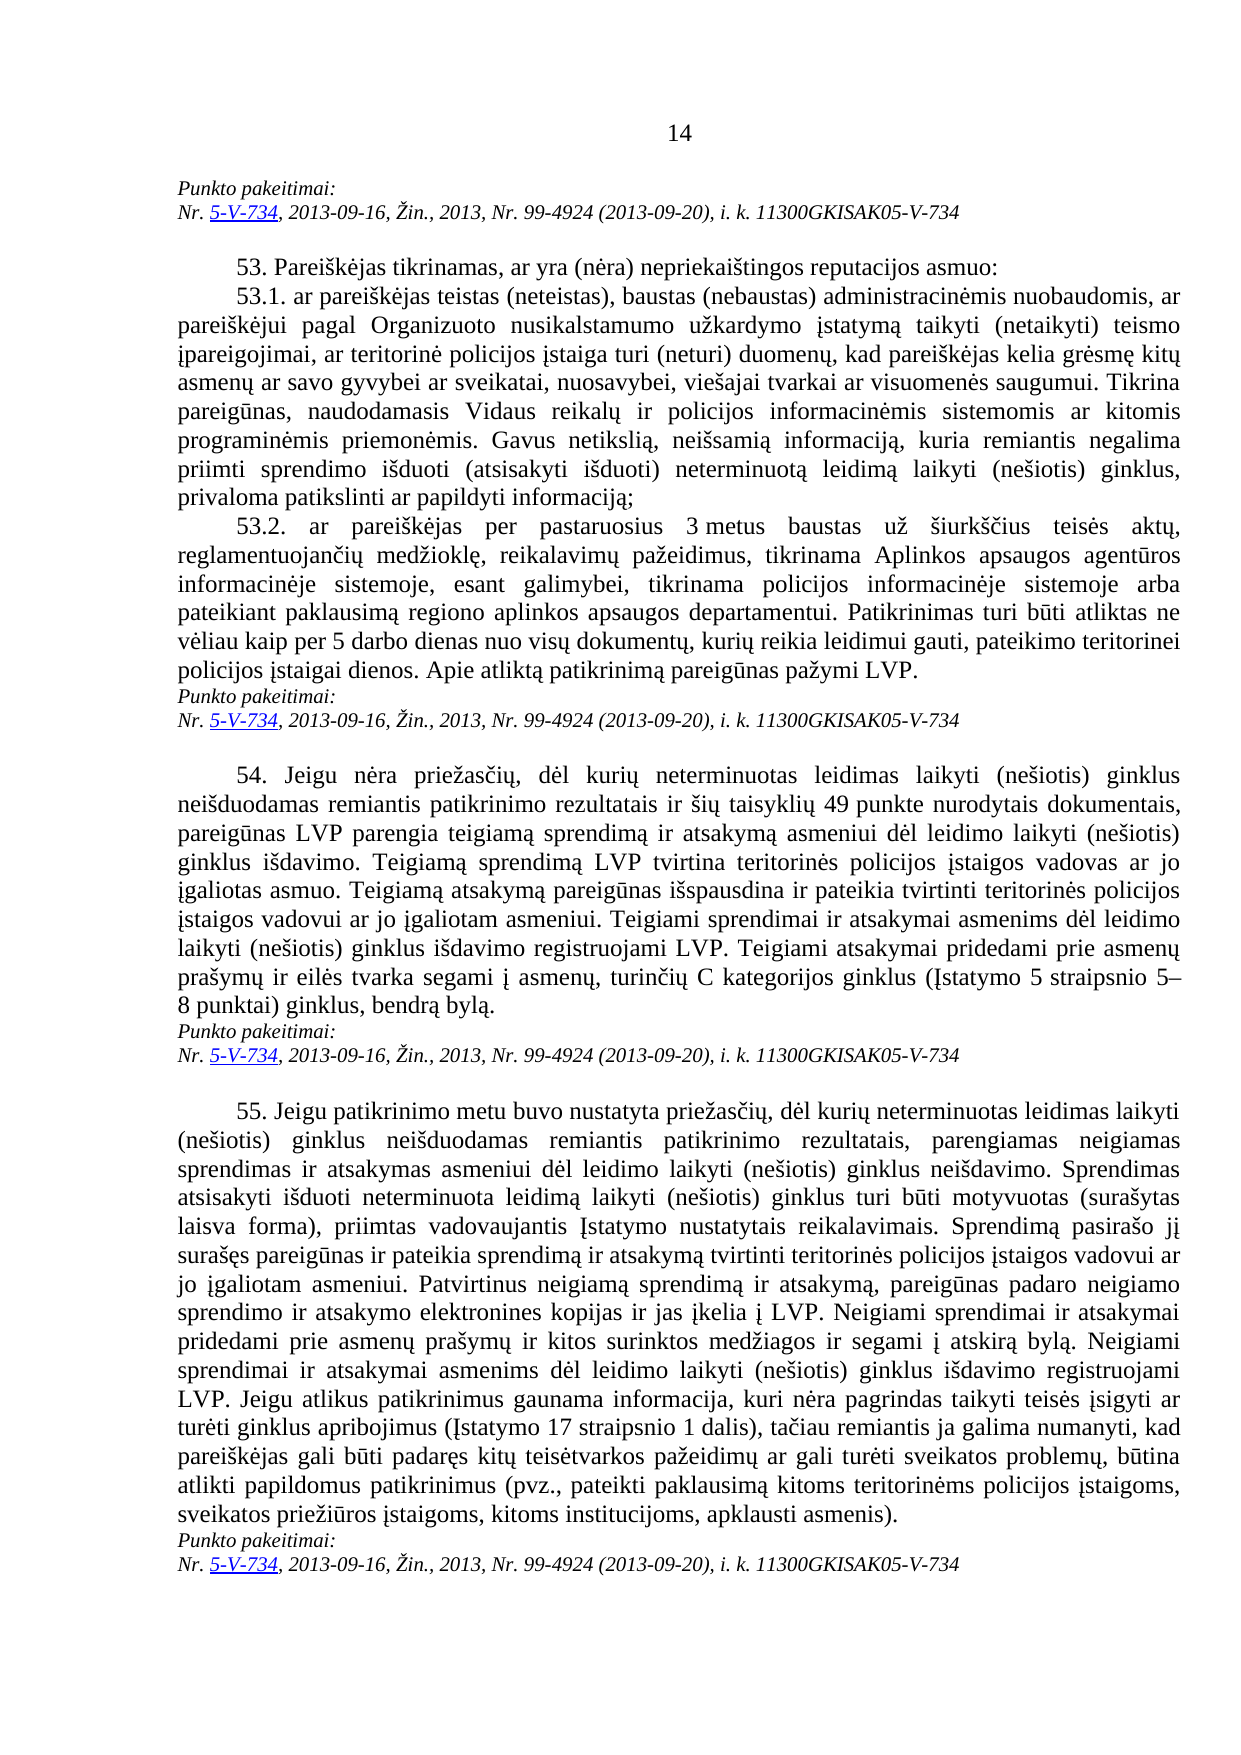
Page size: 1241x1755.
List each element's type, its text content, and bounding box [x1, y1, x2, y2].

text 53.2. ar pareiškėjas per pastaruosius 3 metus baustas už šiurkščius teisės aktų, reglamentuojančių medžioklę, reikalavimų pažeidimus, tikrinama Aplinkos apsaugos agentūros informacinėje sistemoje, esant galimybei, tikrinama policijos informacinėje sistemoje arba pateikiant paklausimą regiono aplinkos apsaugos departamentui. Patikrinimas turi būti atliktas ne vėliau kaip per 5 darbo dienas nuo visų dokumentų, kurių reikia leidimui gauti, pateikimo teritorinei policijos įstaigai dienos. Apie atliktą patikrinimą pareigūnas pažymi LVP. [177, 511, 1181, 684]
text Punkto pakeitimai: [177, 1019, 1181, 1043]
text Nr. 5-V-734, 2013-09-16, Žin., 2013, Nr. 99-4924 (2013-09-20), i. k. 11300GKISAK05-V-734 [177, 1552, 1181, 1576]
text Nr. 5-V-734, 2013-09-16, Žin., 2013, Nr. 99-4924 (2013-09-20), i. k. 11300GKISAK05-V-734 [177, 200, 1181, 224]
text 53. Pareiškėjas tikrinamas, ar yra (nėra) nepriekaištingos reputacijos asmuo: [177, 252, 1181, 281]
text 54. Jeigu nėra priežasčių, dėl kurių neterminuotas leidimas laikyti (nešiotis) ginklus neišduodamas remiantis patikrinimo rezultatais ir šių taisyklių 49 punkte nurodytais dokumentais, pareigūnas LVP parengia teigiamą sprendimą ir atsakymą asmeniui dėl leidimo laikyti (nešiotis) ginklus išdavimo. Teigiamą sprendimą LVP tvirtina teritorinės policijos įstaigos vadovas ar jo įgaliotas asmuo. Teigiamą atsakymą pareigūnas išspausdina ir pateikia tvirtinti teritorinės policijos įstaigos vadovui ar jo įgaliotam asmeniui. Teigiami sprendimai ir atsakymai asmenims dėl leidimo laikyti (nešiotis) ginklus išdavimo registruojami LVP. Teigiami atsakymai pridedami prie asmenų prašymų ir eilės tvarka segami į asmenų, turinčių C kategorijos ginklus (Įstatymo 5 straipsnio 5–8 punktai) ginklus, bendrą bylą. [177, 761, 1181, 1019]
text Punkto pakeitimai: [177, 176, 1181, 200]
text 55. Jeigu patikrinimo metu buvo nustatyta priežasčių, dėl kurių neterminuotas leidimas laikyti (nešiotis) ginklus neišduodamas remiantis patikrinimo rezultatais, parengiamas neigiamas sprendimas ir atsakymas asmeniui dėl leidimo laikyti (nešiotis) ginklus neišdavimo. Sprendimas atsisakyti išduoti neterminuota leidimą laikyti (nešiotis) ginklus turi būti motyvuotas (surašytas laisva forma), priimtas vadovaujantis Įstatymo nustatytais reikalavimais. Sprendimą pasirašo jį surašęs pareigūnas ir pateikia sprendimą ir atsakymą tvirtinti teritorinės policijos įstaigos vadovui ar jo įgaliotam asmeniui. Patvirtinus neigiamą sprendimą ir atsakymą, pareigūnas padaro neigiamo sprendimo ir atsakymo elektronines kopijas ir jas įkelia į LVP. Neigiami sprendimai ir atsakymai pridedami prie asmenų prašymų ir kitos surinktos medžiagos ir segami į atskirą bylą. Neigiami sprendimai ir atsakymai asmenims dėl leidimo laikyti (nešiotis) ginklus išdavimo registruojami LVP. Jeigu atlikus patikrinimus gaunama informacija, kuri nėra pagrindas taikyti teisės įsigyti ar turėti ginklus apribojimus (Įstatymo 17 straipsnio 1 dalis), tačiau remiantis ja galima numanyti, kad pareiškėjas gali būti padaręs kitų teisėtvarkos pažeidimų ar gali turėti sveikatos problemų, būtina atlikti papildomus patikrinimus (pvz., pateikti paklausimą kitoms teritorinėms policijos įstaigoms, sveikatos priežiūros įstaigoms, kitoms institucijoms, apklausti asmenis). [177, 1096, 1181, 1527]
text Punkto pakeitimai: [177, 684, 1181, 708]
text 53.1. ar pareiškėjas teistas (neteistas), baustas (nebaustas) administracinėmis nuobaudomis, ar pareiškėjui pagal Organizuoto nusikalstamumo užkardymo įstatymą taikyti (netaikyti) teismo įpareigojimai, ar teritorinė policijos įstaiga turi (neturi) duomenų, kad pareiškėjas kelia grėsmę kitų asmenų ar savo gyvybei ar sveikatai, nuosavybei, viešajai tvarkai ar visuomenės saugumui. Tikrina pareigūnas, naudodamasis Vidaus reikalų ir policijos informacinėmis sistemomis ar kitomis programinėmis priemonėmis. Gavus netikslią, neišsamią informaciją, kuria remiantis negalima priimti sprendimo išduoti (atsisakyti išduoti) neterminuotą leidimą laikyti (nešiotis) ginklus, privaloma patikslinti ar papildyti informaciją; [177, 281, 1181, 511]
text Nr. 5-V-734, 2013-09-16, Žin., 2013, Nr. 99-4924 (2013-09-20), i. k. 11300GKISAK05-V-734 [177, 708, 1181, 732]
text Nr. 5-V-734, 2013-09-16, Žin., 2013, Nr. 99-4924 (2013-09-20), i. k. 11300GKISAK05-V-734 [177, 1043, 1181, 1067]
text Punkto pakeitimai: [177, 1527, 1181, 1552]
